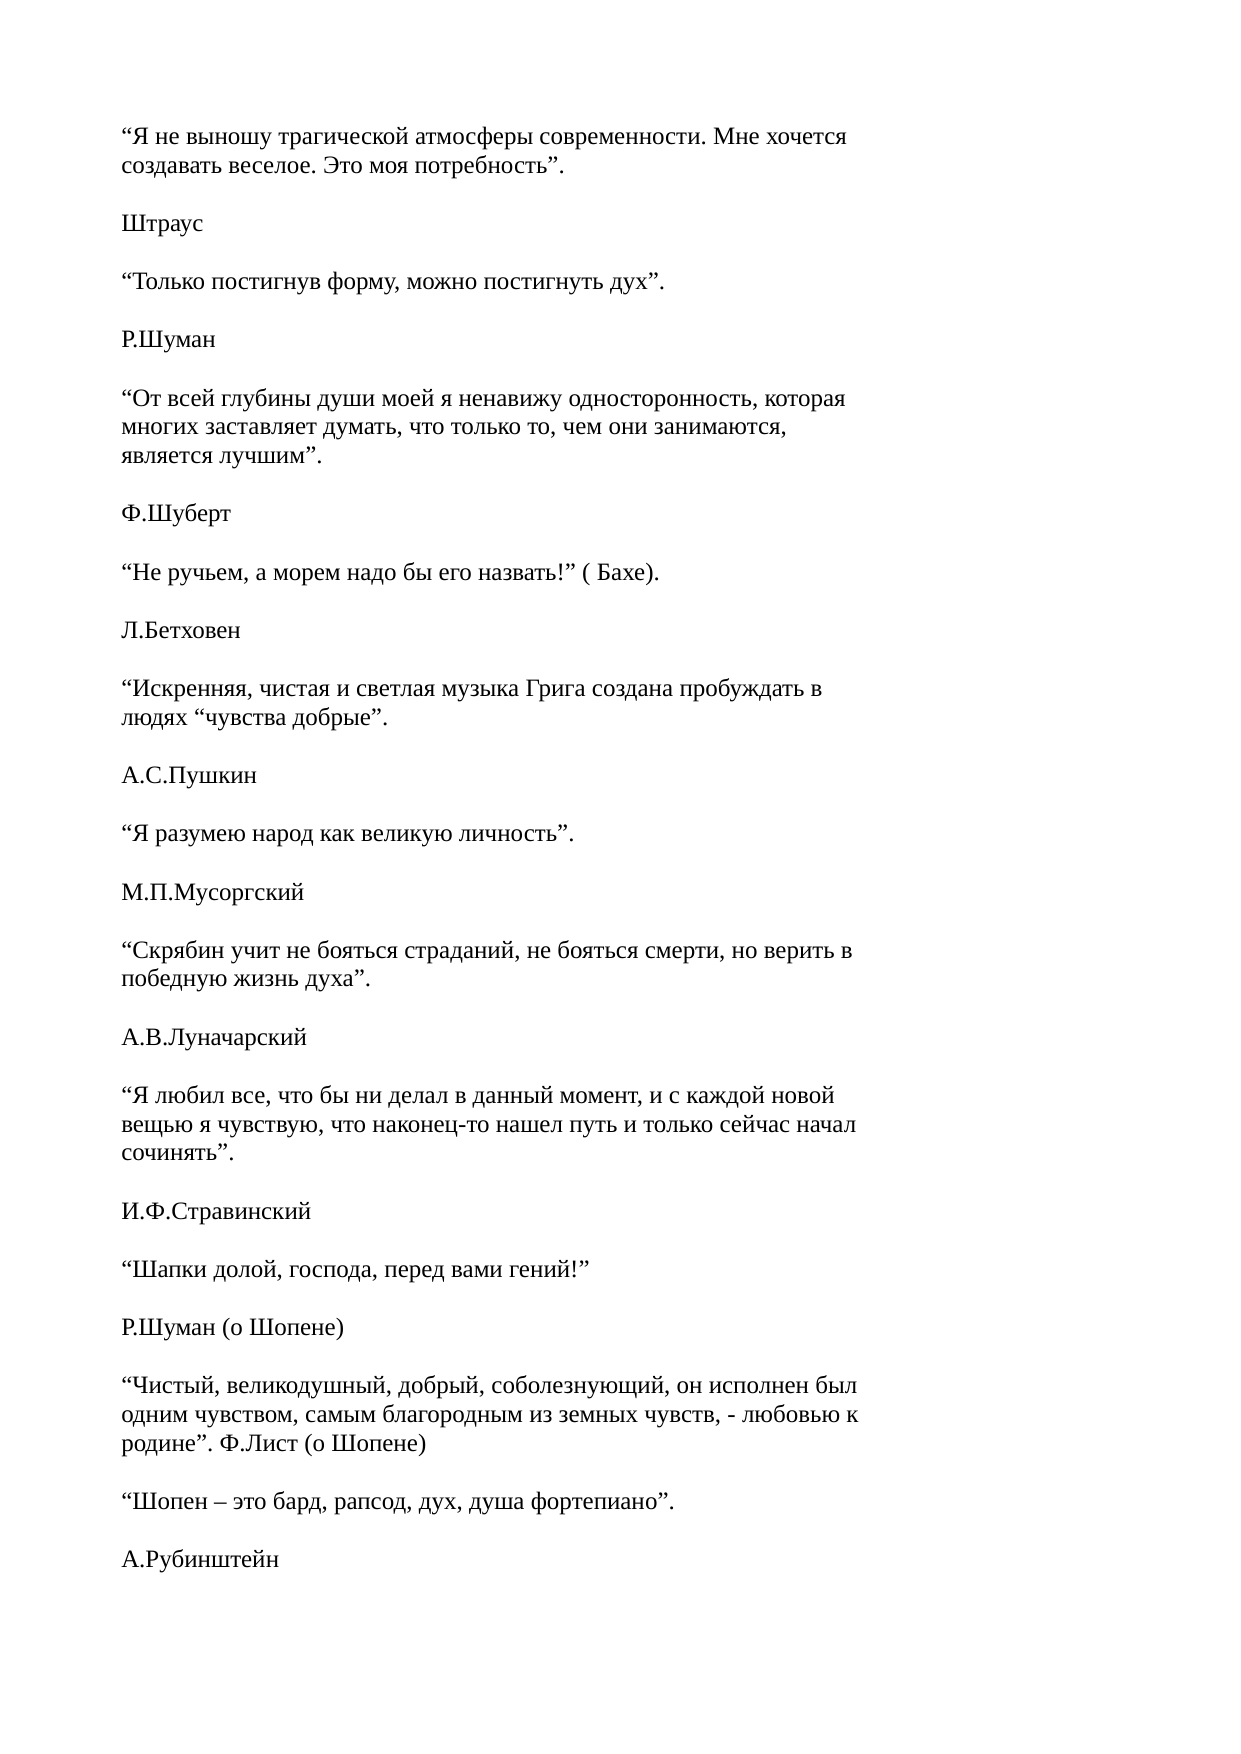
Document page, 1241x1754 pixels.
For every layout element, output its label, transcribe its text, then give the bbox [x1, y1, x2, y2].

table_cell “Музыка – это звуки, но музыка – это также целая масса чувств, которые открываются в этих звуках для чутких людей”. А. Луначарский “Музыка – откровение более высокое, чем мудрость”. Р.Роллан “Музыка есть предмет, доставляющий человеку удовольствие, наслаждение”. Я.А.Коменский “Музыка дорога нам потому, что является наиболее глубоким выражением души, гармоническим отзвуком ее радостей и скорбей”. Р.Роллан “Музыка – высшее из искусств”. Гете “…музыка, когда она совершенна - дает, несомненно, самое яркое счастье”. Стендаль “Я желал бы всеми силами своей души, чтобы музыка моя приносила людям подмогу и утешение”. П.И.Чайковский “Я не знаю, существует ли хоть один великий музыкант, о котором можно было бы сказать, что он устарел. Самая простая песня, идущая из глубины тысячелетий, жива”. А.В.Луначарский “Музыка – то же, что вздох, излетевший внезапно из сердца. Многое чувствуешь в нем, но понятного мало рассудку”. С.Ф.Дуров “Музыка – универсальный язык. Она существует для всех – для бедных и богатых, несчастных и счастливых”. Л.А.Стоковский “Музыка побуждает нас красноречиво мыслить”. Ральф Уолдо Эмерсон “Музыка – могучий источник мысли”. В.А.Сухомлинский “Музыка, как и любое искусство, передает мысли того, кто ее создал, мысли и чувства тех, кого она изображает”. “Первоисточником музыки является не только окружающий мир, но и сам человек, его духовный мир, мышление и речь”. В.А.Сухомлинский “Не существует никаких родов музыки, кроме двух – хорошей и дурной”. Ж.Бизе “Что представляет собой музыка, как не звуки, которые меняются и движутся во времени”. Л.Бернстайн “Музыка – арифметика звуков, подобно тому, как оптика – геометрия света”. К.Дебюсси “Какой обширный, богатый мир – искусство, если целью взят человек”. М.П.Мусоргский “Кардинальным достоинством моей жизни всегда были поиски оригинального, своего музыкального языка. Я ненавижу подражаний, я ненавижу избитые приемы”. С.С.Прокофьев “Первые в жизни минуты вдохновения - я испытал именно во время пения в хоре”. Р.Щедрин “Я не выношу трагической атмосферы современности. Мне хочется создавать веселое. Это моя потребность”. Штраус “Только постигнув форму, можно постигнуть дух”. Р.Шуман “От всей глубины души моей я ненавижу односторонность, которая многих заставляет думать, что только то, чем они занимаются, является лучшим”. Ф.Шуберт “Не ручьем, а морем надо бы его назвать!” ( Бахе). Л.Бетховен “Искренняя, чистая и светлая музыка Грига создана пробуждать в людях “чувства добрые”. А.С.Пушкин “Я разумею народ как великую личность”. М.П.Мусоргский “Скрябин учит не бояться страданий, не бояться смерти, но верить в победную жизнь духа”. А.В.Луначарский “Я любил все, что бы ни делал в данный момент, и с каждой новой вещью я чувствую, что наконец-то нашел путь и только сейчас начал сочинять”. И.Ф.Стравинский “Шапки долой, господа, перед вами гений!” Р.Шуман (о Шопене) “Чистый, великодушный, добрый, соболезнующий, он исполнен был одним чувством, самым благородным из земных чувств, - любовью к родине”. Ф.Лист (о Шопене) “Шопен – это бард, рапсод, дух, душа фортепиано”. А.Рубинштейн [118, 118, 862, 1606]
